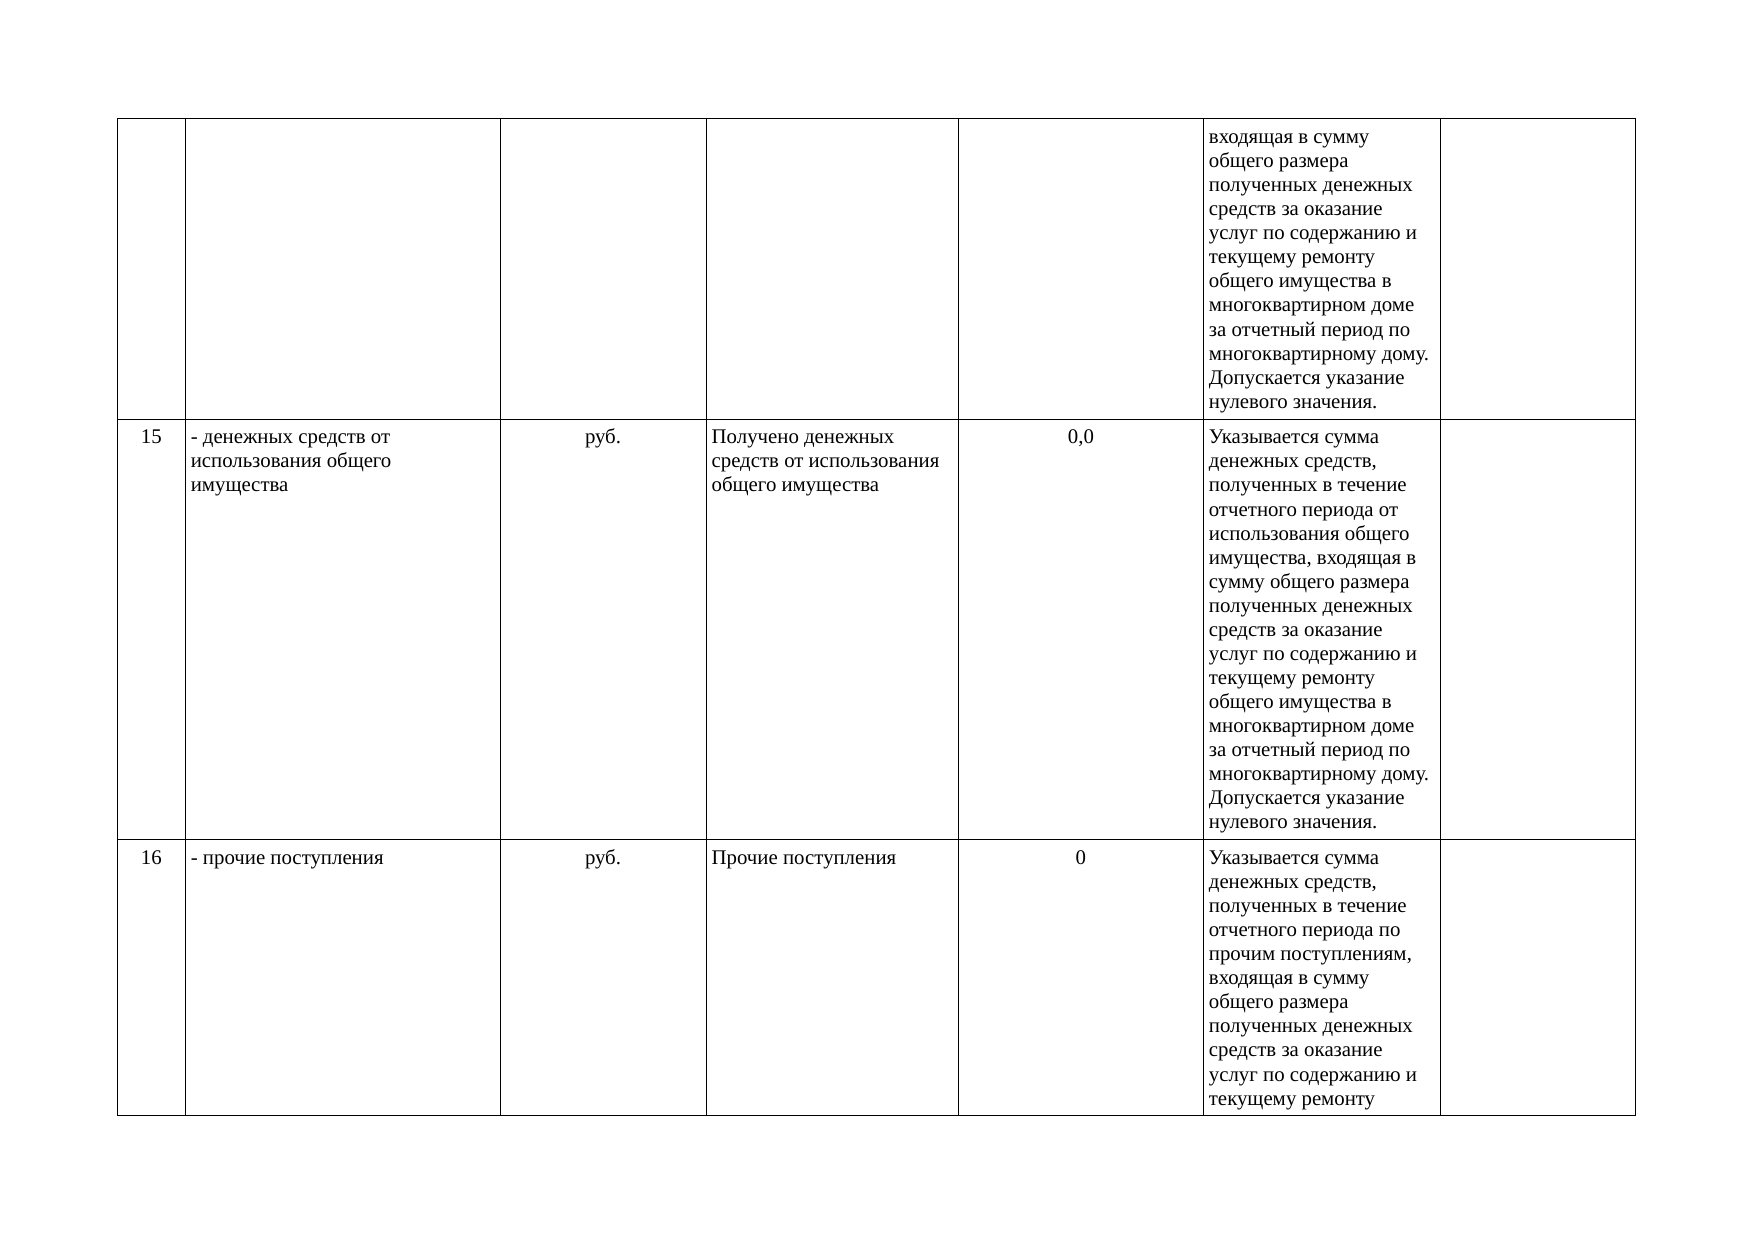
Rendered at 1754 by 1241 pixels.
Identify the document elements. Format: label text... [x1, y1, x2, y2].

table_cell входящая в сумму общего размера полученных денежных средств за оказание услуг по содержанию и текущему ремонту общего имущества в многоквартирном доме за отчетный период по многоквартирному дому. Допускается указание нулевого значения. [1204, 119, 1440, 418]
table_cell 0 [959, 840, 1203, 1115]
table_cell [1441, 119, 1635, 418]
table_cell 0,0 [959, 420, 1203, 839]
table_cell - прочие поступления [186, 840, 500, 1115]
table_cell руб. [501, 420, 706, 839]
table_cell Указывается сумма денежных средств, полученных в течение отчетного периода от использования общего имущества, входящая в сумму общего размера полученных денежных средств за оказание услуг по содержанию и текущему ремонту общего имущества в многоквартирном доме за отчетный период по многоквартирному дому. Допускается указание нулевого значения. [1204, 420, 1440, 839]
table_cell 15 [118, 420, 185, 839]
table_cell [1441, 420, 1635, 839]
table_cell Прочие поступления [707, 840, 958, 1115]
table_cell [707, 119, 958, 418]
table_cell [118, 119, 185, 418]
table_cell руб. [501, 840, 706, 1115]
table_cell Получено денежных средств от использования общего имущества [707, 420, 958, 839]
table_cell [501, 119, 706, 418]
table_cell 16 [118, 840, 185, 1115]
table_cell - денежных средств от использования общего имущества [186, 420, 500, 839]
table_cell [186, 119, 500, 418]
table_cell [959, 119, 1203, 418]
table_cell Указывается сумма денежных средств, полученных в течение отчетного периода по прочим поступлениям, входящая в сумму общего размера полученных денежных средств за оказание услуг по содержанию и текущему ремонту [1204, 840, 1440, 1115]
table_cell [1441, 840, 1635, 1115]
